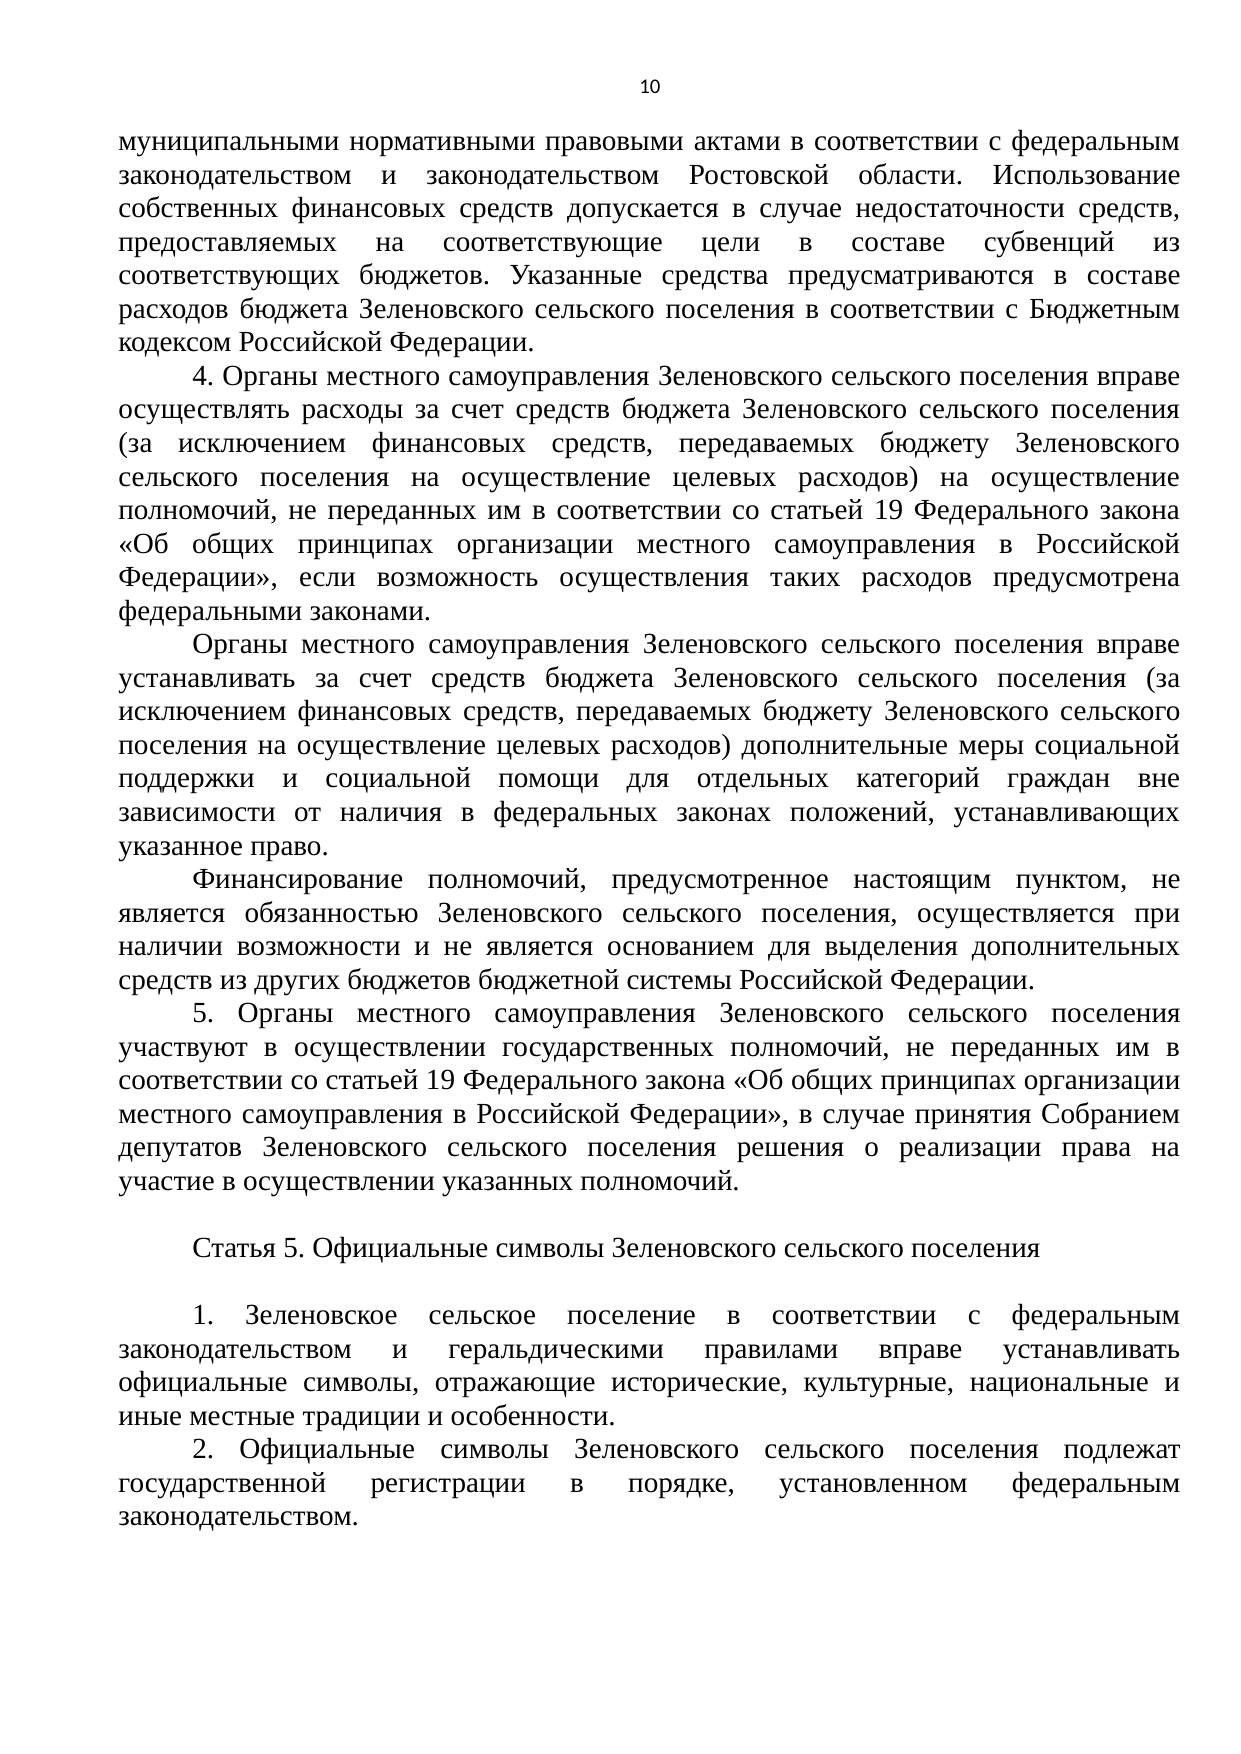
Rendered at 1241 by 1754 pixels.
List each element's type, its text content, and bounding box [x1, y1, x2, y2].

text 2. Официальные символы Зеленовского сельского поселения подлежат государственной регистрации в порядке, установленном федеральным законодательством. [118, 1431, 1181, 1532]
text Органы местного самоуправления Зеленовского сельского поселения вправе устанавливать за счет средств бюджета Зеленовского сельского поселения (за исключением финансовых средств, передаваемых бюджету Зеленовского сельского поселения на осуществление целевых расходов) дополнительные меры социальной поддержки и социальной помощи для отдельных категорий граждан вне зависимости от наличия в федеральных законах положений, устанавливающих указанное право. [118, 626, 1181, 861]
text муниципальными нормативными правовыми актами в соответствии с федеральным законодательством и законодательством Ростовской области. Использование собственных финансовых средств допускается в случае недостаточности средств, предоставляемых на соответствующие цели в составе субвенций из соответствующих бюджетов. Указанные средства предусматриваются в составе расходов бюджета Зеленовского сельского поселения в соответствии с Бюджетным кодексом Российской Федерации. [118, 123, 1181, 358]
text Финансирование полномочий, предусмотренное настоящим пунктом, не является обязанностью Зеленовского сельского поселения, осуществляется при наличии возможности и не является основанием для выделения дополнительных средств из других бюджетов бюджетной системы Российской Федерации. [118, 861, 1181, 995]
text 5. Органы местного самоуправления Зеленовского сельского поселения участвуют в осуществлении государственных полномочий, не переданных им в соответствии со статьей 19 Федерального закона «Об общих принципах организации местного самоуправления в Российской Федерации», в случае принятия Собранием депутатов Зеленовского сельского поселения решения о реализации права на участие в осуществлении указанных полномочий. [118, 995, 1181, 1197]
text Статья 5. Официальные символы Зеленовского сельского поселения [118, 1230, 1181, 1264]
text 4. Органы местного самоуправления Зеленовского сельского поселения вправе осуществлять расходы за счет средств бюджета Зеленовского сельского поселения (за исключением финансовых средств, передаваемых бюджету Зеленовского сельского поселения на осуществление целевых расходов) на осуществление полномочий, не переданных им в соответствии со статьей 19 Федерального закона «Об общих принципах организации местного самоуправления в Российской Федерации», если возможность осуществления таких расходов предусмотрена федеральными законами. [118, 358, 1181, 626]
text 1. Зеленовское сельское поселение в соответствии с федеральным законодательством и геральдическими правилами вправе устанавливать официальные символы, отражающие исторические, культурные, национальные и иные местные традиции и особенности. [118, 1297, 1181, 1431]
